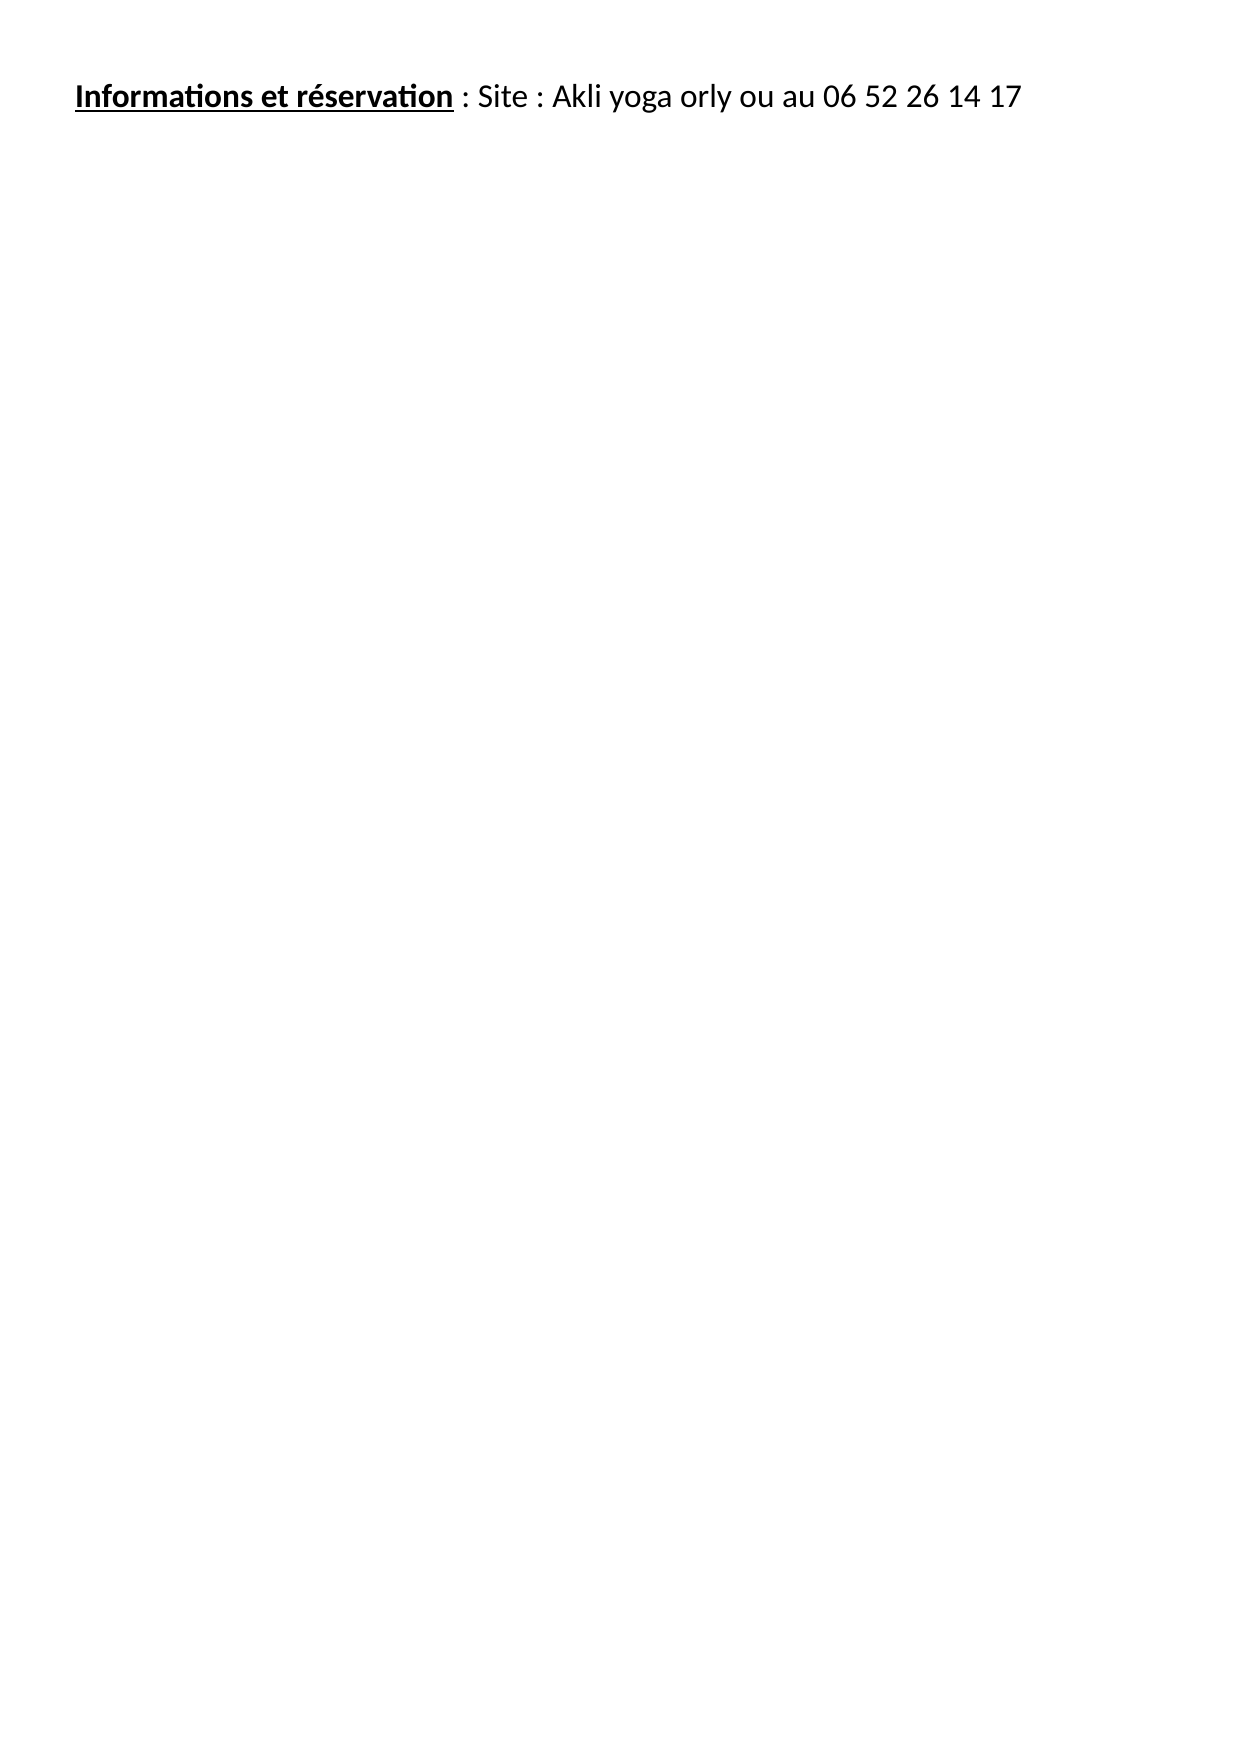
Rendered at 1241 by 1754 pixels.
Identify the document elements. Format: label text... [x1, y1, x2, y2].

text Informations et réservation : Site : Akli yoga orly ou au 06 52 26 14 17 [75, 75, 1165, 116]
